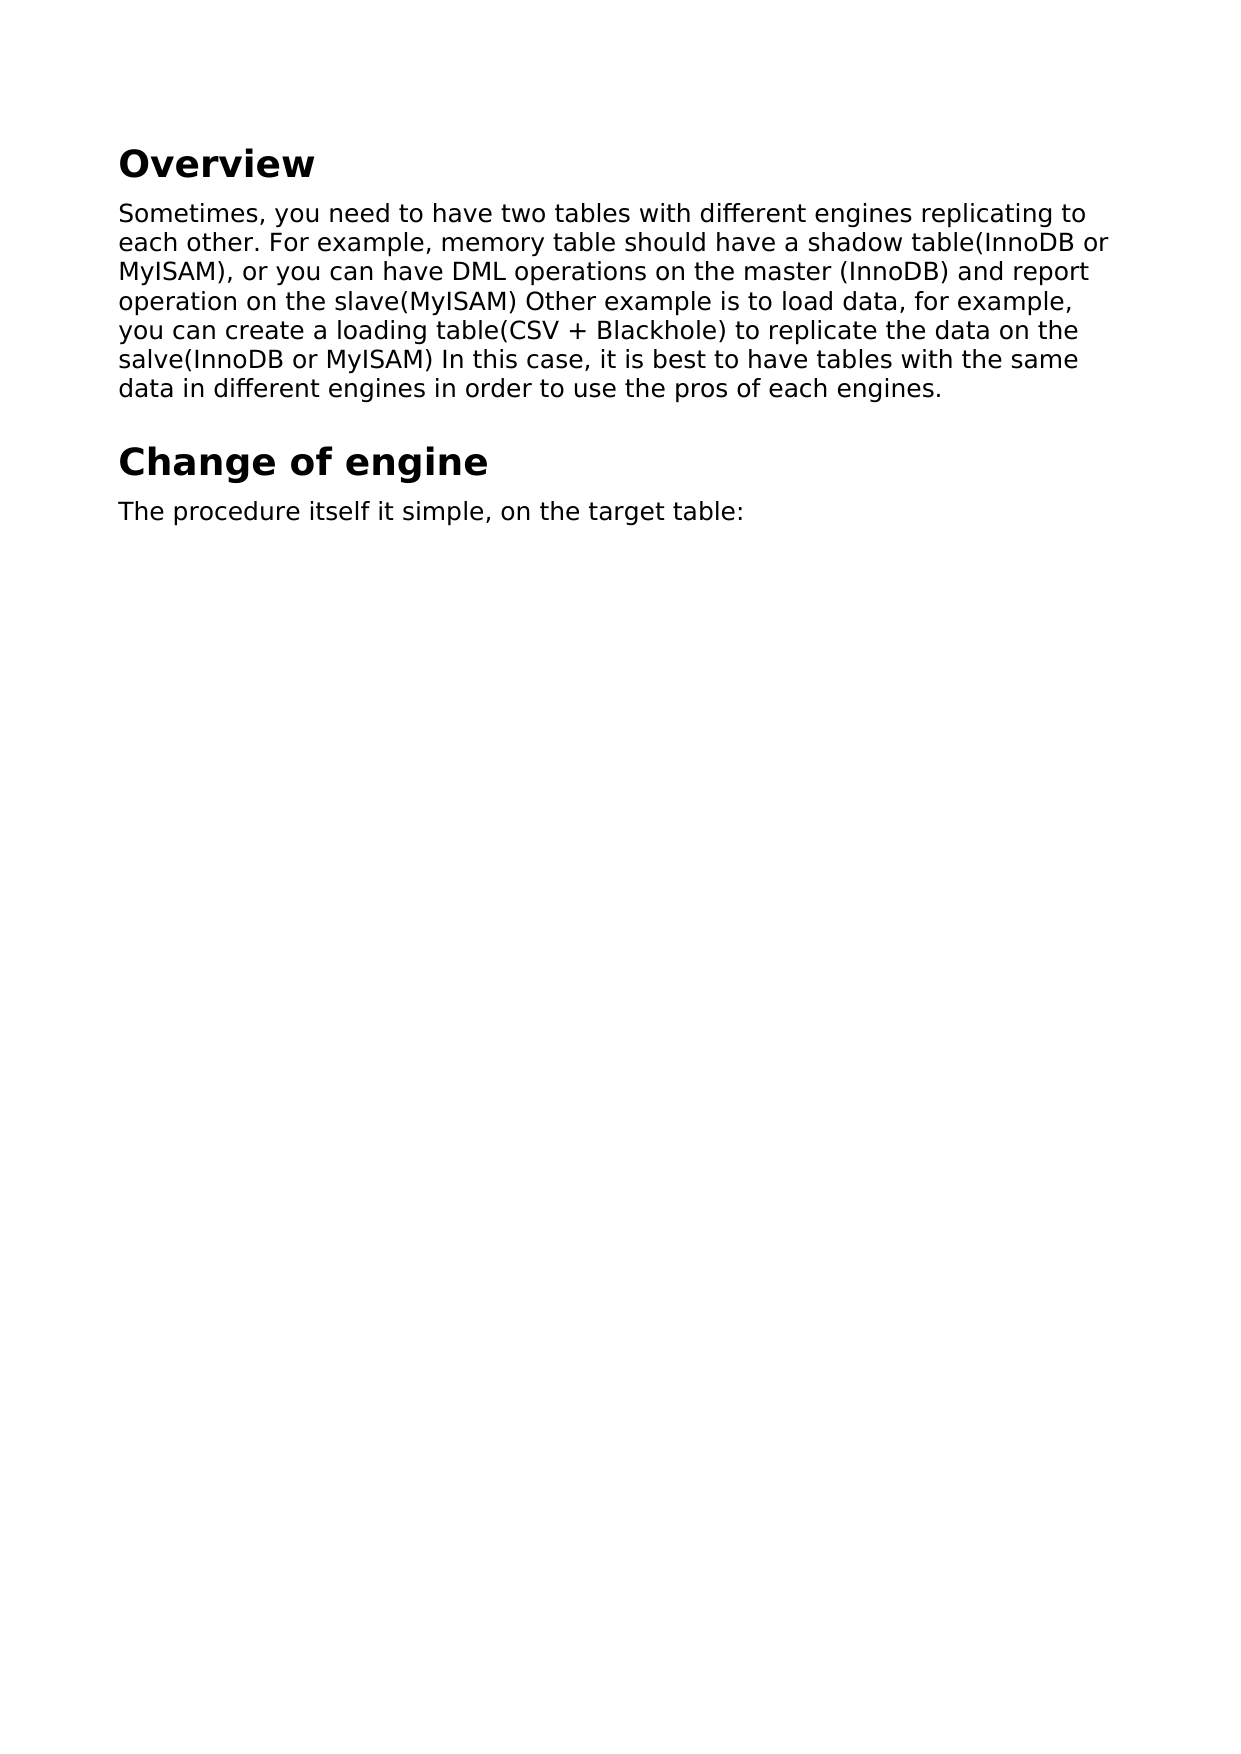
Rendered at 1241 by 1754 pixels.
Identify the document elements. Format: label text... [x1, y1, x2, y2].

text The procedure itself it simple, on the target table: [118, 497, 1122, 526]
subtitle Overview [118, 143, 1122, 187]
subtitle Change of engine [118, 441, 1122, 484]
text Sometimes, you need to have two tables with different engines replicating to each other. For example, memory table should have a shadow table(InnoDB or MyISAM), or you can have DML operations on the master (InnoDB) and report operation on the slave(MyISAM) Other example is to load data, for example, you can create a loading table(CSV + Blackhole) to replicate the data on the salve(InnoDB or MyISAM) In this case, it is best to have tables with the same data in different engines in order to use the pros of each engines. [118, 199, 1122, 403]
